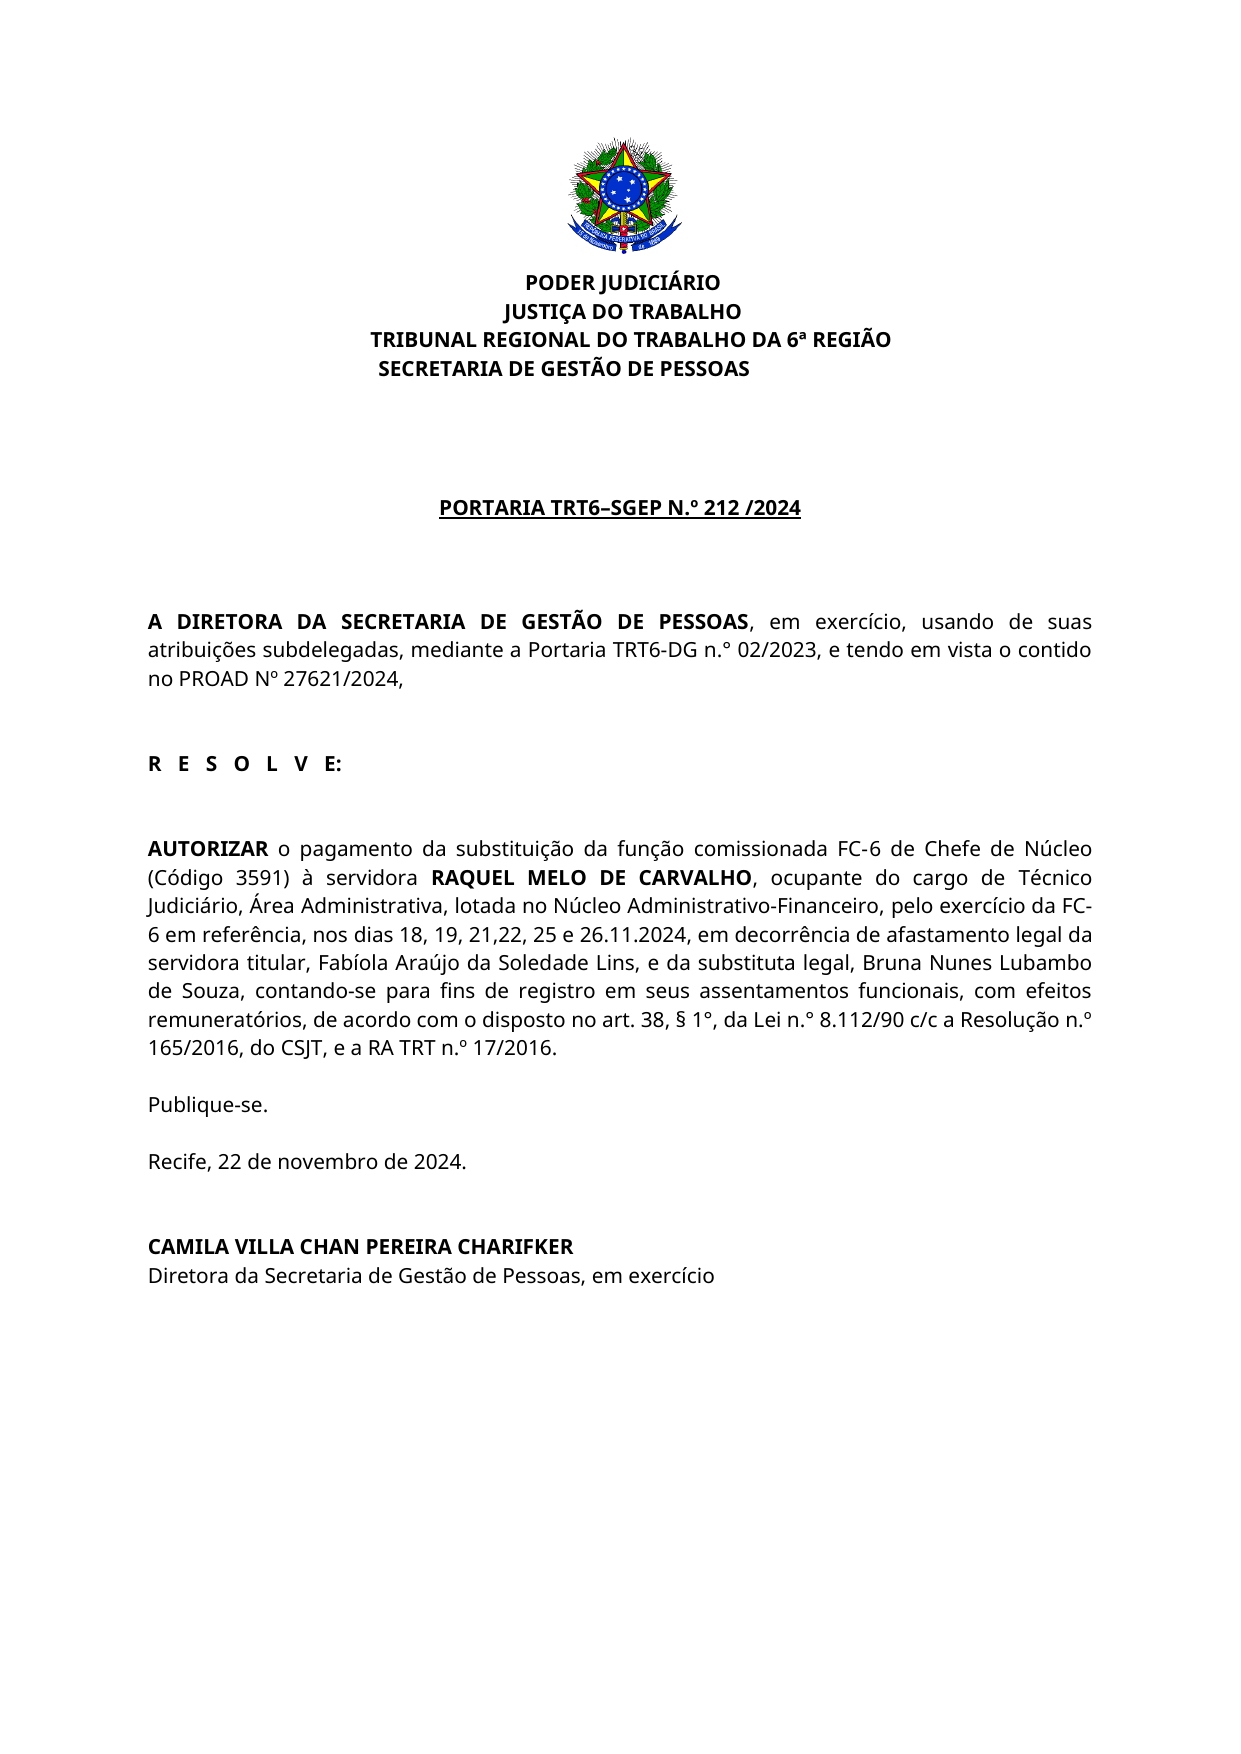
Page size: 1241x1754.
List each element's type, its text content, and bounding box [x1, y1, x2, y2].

text TRIBUNAL REGIONAL DO TRABALHO DA 6ª REGIÃO [148, 325, 1092, 354]
text JUSTIÇA DO TRABALHO [148, 297, 1092, 325]
text PODER JUDICIÁRIO [148, 268, 1092, 297]
picture [561, 135, 685, 256]
text R E S O L V E: [148, 749, 1092, 777]
text CAMILA VILLA CHAN PEREIRA CHARIFKER [148, 1232, 1092, 1261]
text AUTORIZAR o pagamento da substituição da função comissionada FC-6 de Chefe de Núcleo (Código 3591) à servidora RAQUEL MELO DE CARVALHO, ocupante do cargo de Técnico Judiciário, Área Administrativa, lotada no Núcleo Administrativo-Financeiro, pelo exercício da FC-6 em referência, nos dias 18, 19, 21,22, 25 e 26.11.2024, em decorrência de afastamento legal da servidora titular, Fabíola Araújo da Soledade Lins, e da substituta legal, Bruna Nunes Lubambo de Souza, contando-se para fins de registro em seus assentamentos funcionais, com efeitos remuneratórios, de acordo com o disposto no art. 38, § 1°, da Lei n.° 8.112/90 c/c a Resolução n.º 165/2016, do CSJT, e a RA TRT n.º 17/2016. [148, 834, 1092, 1062]
text Recife, 22 de novembro de 2024. [148, 1147, 1092, 1176]
text Diretora da Secretaria de Gestão de Pessoas, em exercício [148, 1261, 1092, 1289]
text PORTARIA TRT6–SGEP N.º 212 /2024 [148, 493, 1092, 522]
text Publique-se. [148, 1090, 1092, 1119]
text A DIRETORA DA SECRETARIA DE GESTÃO DE PESSOAS, em exercício, usando de suas atribuições subdelegadas, mediante a Portaria TRT6-DG n.° 02/2023, e tendo em vista o contido no PROAD Nº 27621/2024, [148, 607, 1092, 692]
text SECRETARIA DE GESTÃO DE PESSOAS [148, 354, 1087, 382]
